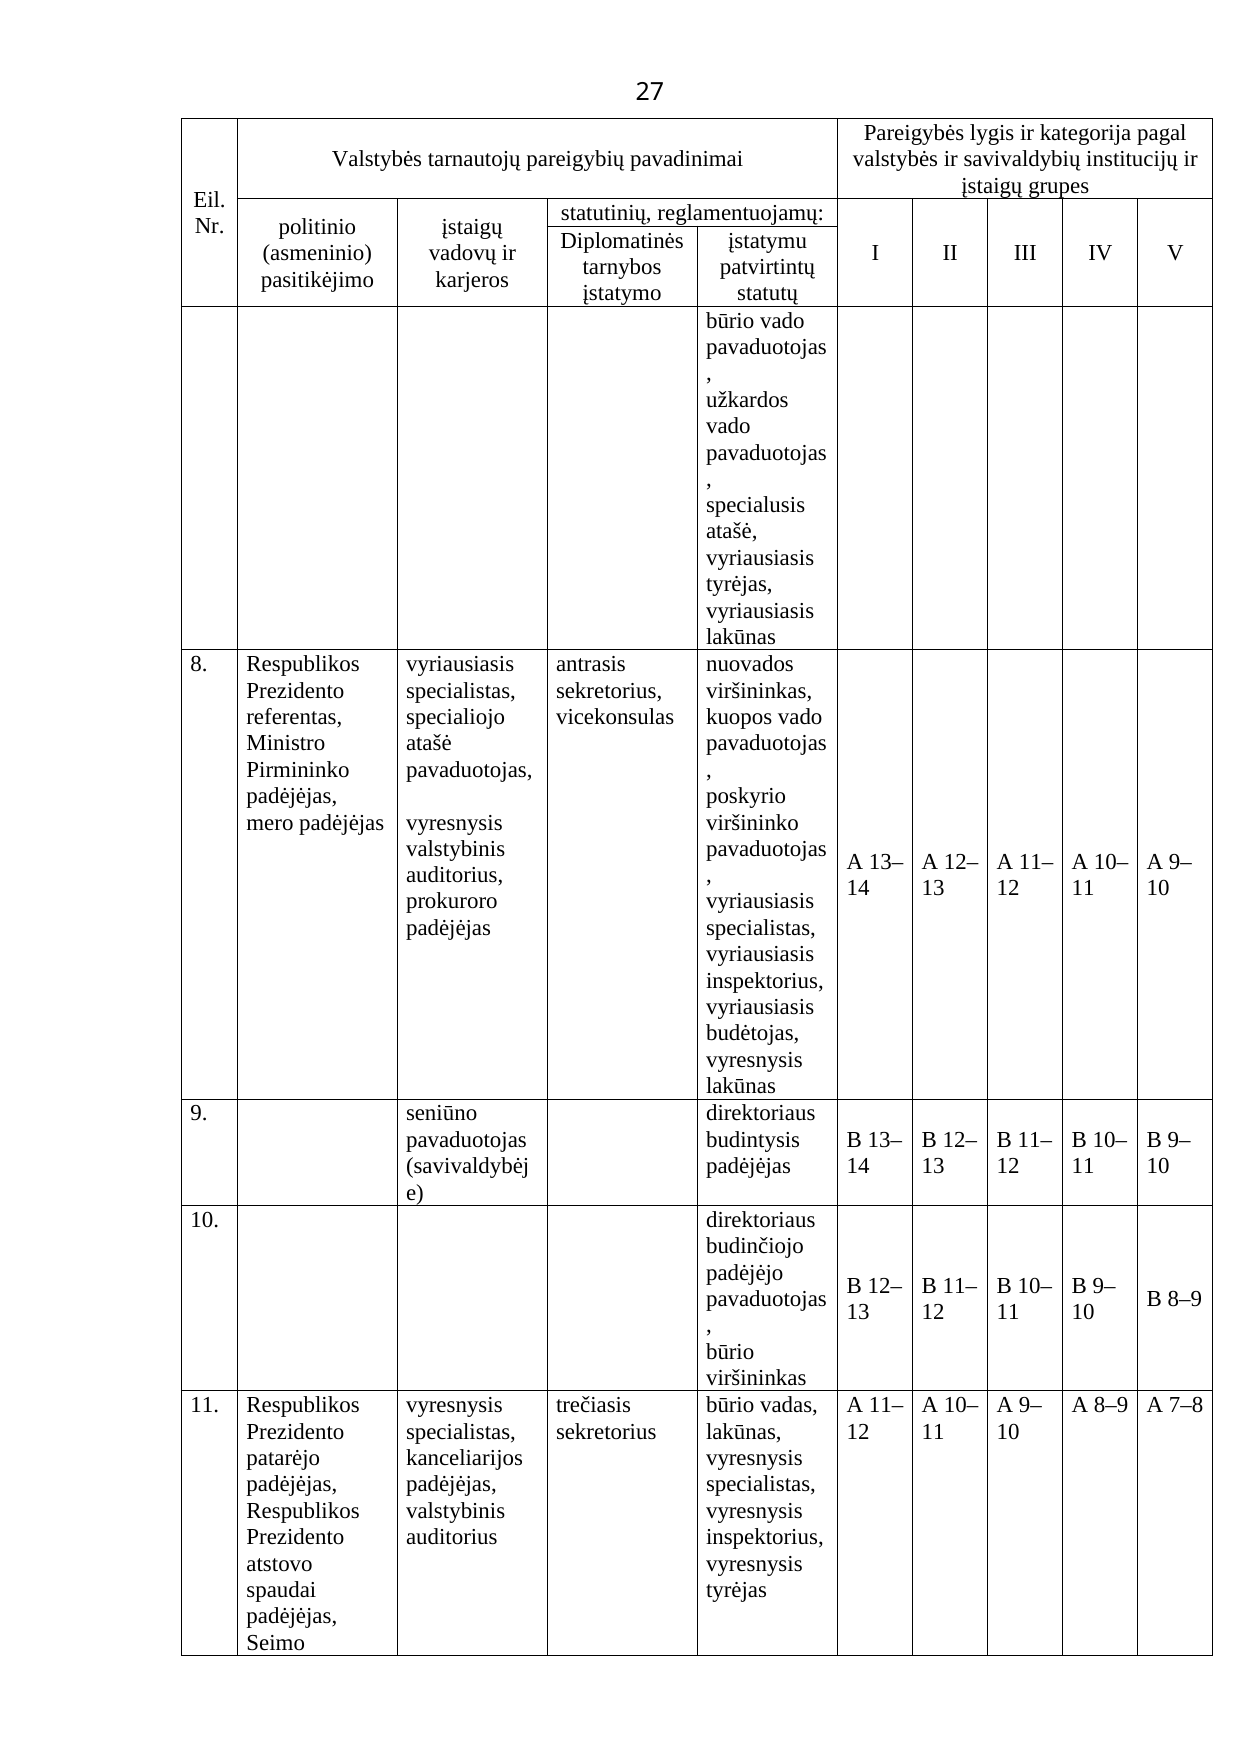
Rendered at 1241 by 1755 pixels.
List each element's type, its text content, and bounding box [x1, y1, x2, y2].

table_cell [1138, 307, 1212, 649]
table_cell A 11–12 [838, 1391, 912, 1655]
table_header Pareigybės lygis ir kategorija pagal valstybės ir savivaldybių institucijų ir įstaigų grupes [838, 119, 1212, 198]
table_cell B 8–9 [1138, 1206, 1212, 1390]
table_header Eil. Nr. [182, 119, 237, 306]
table_cell [238, 1100, 397, 1205]
table_cell A 9–10 [988, 1391, 1062, 1655]
table_cell B 12–13 [913, 1100, 987, 1205]
table_cell vyresnysis specialistas, kanceliarijos padėjėjas, valstybinis auditorius [398, 1391, 547, 1655]
table_cell A 11–12 [988, 650, 1062, 1098]
table_cell [548, 1206, 697, 1390]
table_cell direktoriaus budintysis padėjėjas [698, 1100, 837, 1205]
table_cell būrio vadas, lakūnas, vyresnysis specialistas, vyresnysis inspektorius, vyresnysis tyrėjas [698, 1391, 837, 1655]
table_cell vyriausiasis specialistas, specialiojo atašė pavaduotojas, vyresnysis valstybinis auditorius, prokuroro padėjėjas [398, 650, 547, 1098]
table_header Valstybės tarnautojų pareigybių pavadinimai [238, 119, 837, 198]
table_cell Respublikos Prezidento patarėjo padėjėjas, Respublikos Prezidento atstovo spaudai padėjėjas, Seimo [238, 1391, 397, 1655]
table_cell A 13–14 [838, 650, 912, 1098]
table_cell 9. [182, 1100, 237, 1205]
table_cell A 9–10 [1138, 650, 1212, 1098]
table_cell trečiasis sekretorius [548, 1391, 697, 1655]
table_cell [182, 307, 237, 649]
table_cell B 12–13 [838, 1206, 912, 1390]
table_cell [398, 307, 547, 649]
table_cell antrasis sekretorius, vicekonsulas [548, 650, 697, 1098]
table_cell B 11–12 [988, 1100, 1062, 1205]
table_cell A 12–13 [913, 650, 987, 1098]
table_cell B 9–10 [1138, 1100, 1212, 1205]
table_cell [548, 1100, 697, 1205]
table_cell [913, 307, 987, 649]
table_cell [238, 1206, 397, 1390]
table_cell direktoriaus budinčiojo padėjėjo pavaduotojas, būrio viršininkas [698, 1206, 837, 1390]
table_cell II [913, 199, 987, 306]
table_cell V [1138, 199, 1212, 306]
table_cell [1063, 307, 1137, 649]
table_cell A 8–9 [1063, 1391, 1137, 1655]
table_cell [398, 1206, 547, 1390]
table_cell įstatymu patvirtintų statutų [698, 227, 837, 306]
table_cell 8. [182, 650, 237, 1098]
table_cell statutinių, reglamentuojamų: [548, 199, 837, 226]
table_cell nuovados viršininkas, kuopos vado pavaduotojas, poskyrio viršininko pavaduotojas, vyriausiasis specialistas, vyriausiasis inspektorius, vyriausiasis budėtojas, vyresnysis lakūnas [698, 650, 837, 1098]
table_cell B 10–11 [1063, 1100, 1137, 1205]
table_cell [838, 307, 912, 649]
table_cell Respublikos Prezidento referentas, Ministro Pirmininko padėjėjas, mero padėjėjas [238, 650, 397, 1098]
table_cell politinio (asmeninio) pasitikėjimo [238, 199, 397, 306]
table_cell B 13–14 [838, 1100, 912, 1205]
table_cell [548, 307, 697, 649]
table_cell įstaigų vadovų ir karjeros [398, 199, 547, 306]
table_cell III [988, 199, 1062, 306]
table_cell 10. [182, 1206, 237, 1390]
table_cell 11. [182, 1391, 237, 1655]
table_cell būrio vado pavaduotojas, užkardos vado pavaduotojas, specialusis atašė, vyriausiasis tyrėjas, vyriausiasis lakūnas [698, 307, 837, 649]
table_cell B 11–12 [913, 1206, 987, 1390]
table_cell [988, 307, 1062, 649]
table_cell seniūno pavaduotojas (savivaldybėje) [398, 1100, 547, 1205]
table_cell Diplomatinės tarnybos įstatymo [548, 227, 697, 306]
table_cell B 9–10 [1063, 1206, 1137, 1390]
table_cell I [838, 199, 912, 306]
table_cell IV [1063, 199, 1137, 306]
table_cell A 10–11 [913, 1391, 987, 1655]
table_cell A 7–8 [1138, 1391, 1212, 1655]
table_cell A 10–11 [1063, 650, 1137, 1098]
table_cell [238, 307, 397, 649]
table_cell B 10–11 [988, 1206, 1062, 1390]
